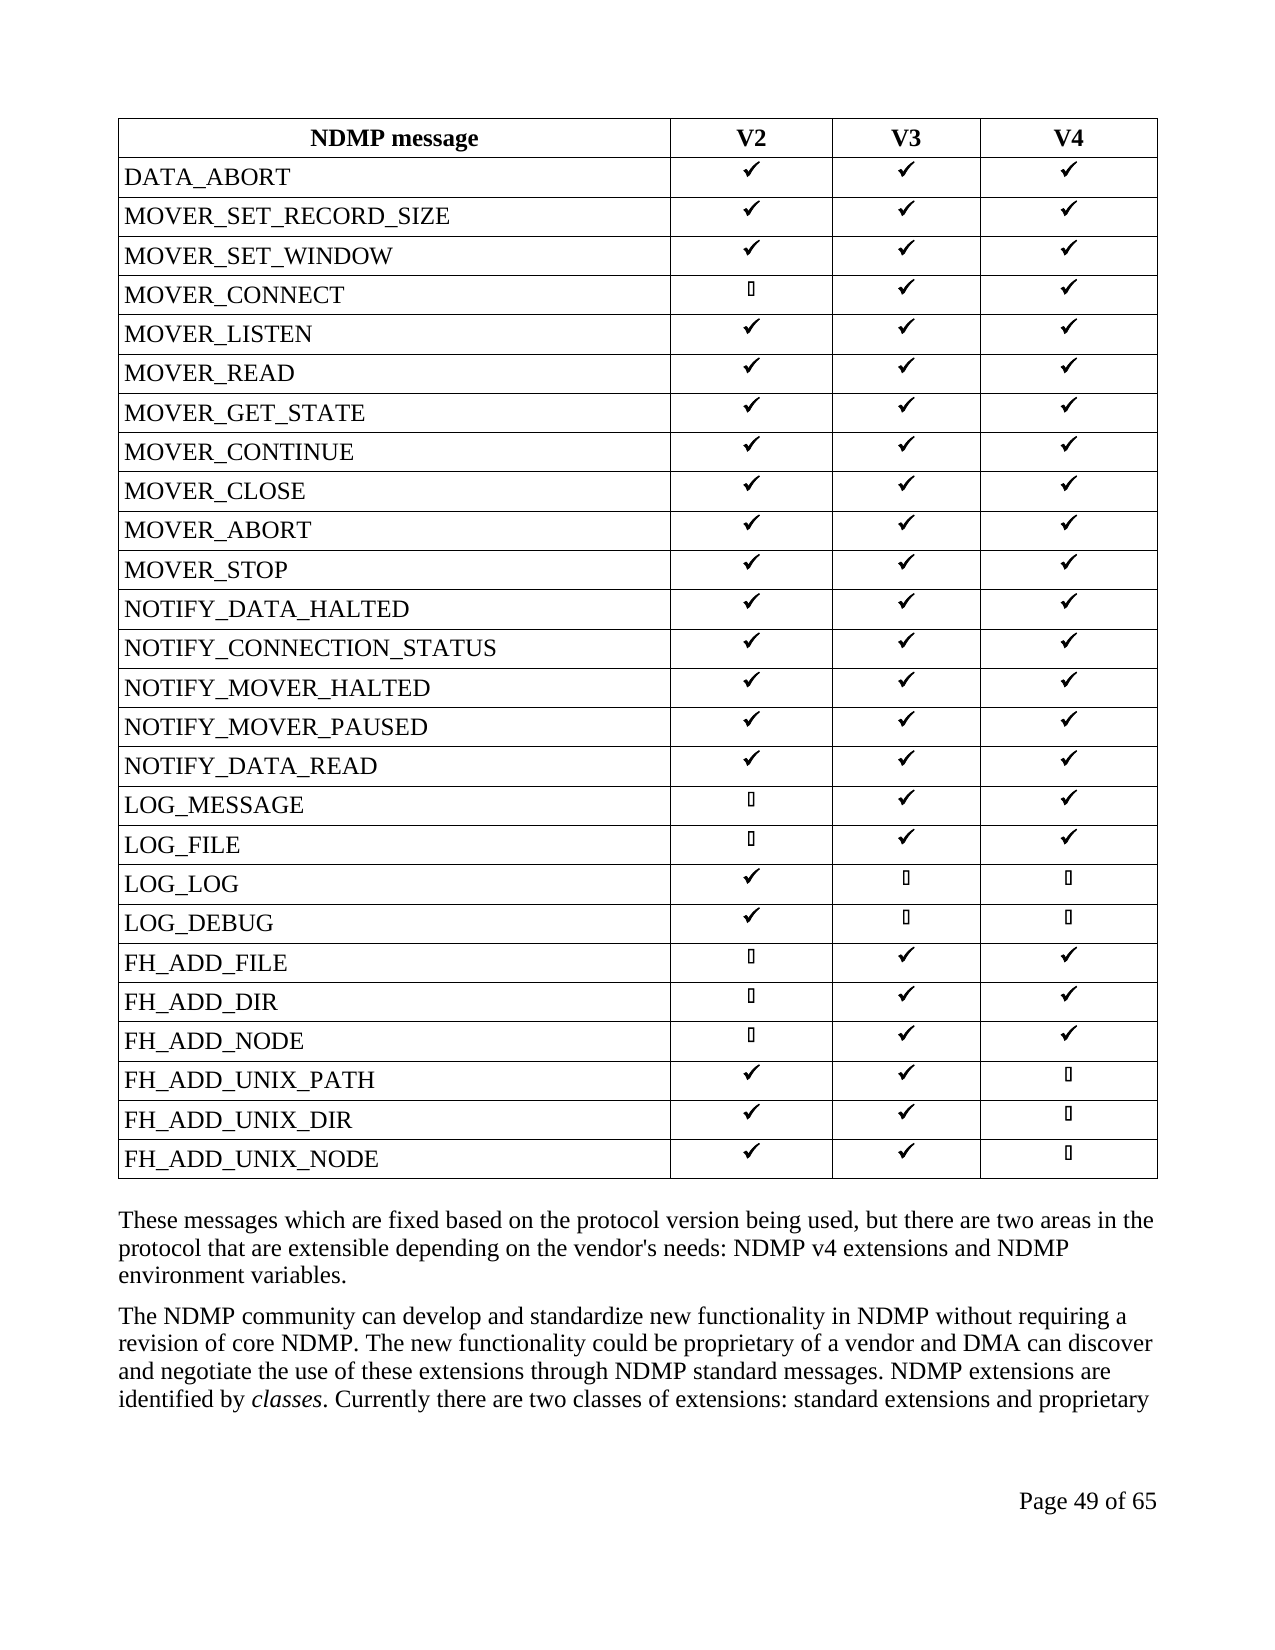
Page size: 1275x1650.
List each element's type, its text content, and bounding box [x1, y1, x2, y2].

table_cell  [671, 276, 832, 314]
table_cell FH_ADD_UNIX_PATH [119, 1062, 670, 1100]
table_cell MOVER_CLOSE [119, 472, 670, 511]
table_cell NOTIFY_DATA_HALTED [119, 590, 670, 629]
table_cell FH_ADD_DIR [119, 983, 670, 1021]
table_cell MOVER_SET_WINDOW [119, 237, 670, 275]
table_cell MOVER_STOP [119, 551, 670, 589]
table_cell  [981, 315, 1157, 354]
table_cell  [671, 590, 832, 629]
table_cell  [671, 198, 832, 236]
table_cell  [833, 1101, 980, 1139]
table_cell  [981, 158, 1157, 197]
table_cell  [981, 865, 1157, 904]
table_cell  [833, 1140, 980, 1178]
table_cell  [671, 865, 832, 904]
table_cell  [833, 472, 980, 511]
table_cell MOVER_GET_STATE [119, 394, 670, 432]
table_cell  [833, 905, 980, 943]
table_cell  [981, 983, 1157, 1021]
table_cell MOVER_CONNECT [119, 276, 670, 314]
table_cell NOTIFY_MOVER_HALTED [119, 669, 670, 707]
table_cell  [981, 787, 1157, 825]
table_cell  [833, 630, 980, 668]
table_cell  [981, 826, 1157, 864]
table_cell  [671, 983, 832, 1021]
table_cell  [671, 1062, 832, 1100]
table_cell  [833, 158, 980, 197]
table_cell  [671, 787, 832, 825]
table_cell LOG_MESSAGE [119, 787, 670, 825]
table_cell  [833, 355, 980, 393]
table_cell  [671, 708, 832, 746]
table_cell  [981, 472, 1157, 511]
table_cell  [981, 1140, 1157, 1178]
table_cell  [833, 669, 980, 707]
table_cell  [833, 1062, 980, 1100]
table_cell  [833, 276, 980, 314]
table_cell  [833, 747, 980, 786]
table_cell  [981, 669, 1157, 707]
table_header V2 [671, 119, 832, 157]
table_cell LOG_FILE [119, 826, 670, 864]
table_cell MOVER_READ [119, 355, 670, 393]
table_cell  [833, 787, 980, 825]
table_cell  [833, 983, 980, 1021]
table_cell  [981, 512, 1157, 550]
table_cell MOVER_ABORT [119, 512, 670, 550]
table_cell  [833, 433, 980, 471]
table_cell  [671, 355, 832, 393]
table_cell DATA_ABORT [119, 158, 670, 197]
table_cell  [981, 276, 1157, 314]
table_cell  [833, 826, 980, 864]
table_cell  [981, 747, 1157, 786]
text The NDMP community can develop and standardize new functionality in NDMP without requiring a revision of core NDMP. The new functionality could be proprietary of a vendor and DMA can discover and negotiate the use of these extensions through NDMP standard messages. NDMP extensions are identified by classes. Currently there are two classes of extensions: standard extensions and proprietary [118, 1302, 1157, 1413]
table_cell  [981, 198, 1157, 236]
table_cell NOTIFY_CONNECTION_STATUS [119, 630, 670, 668]
table_cell  [671, 1101, 832, 1139]
table_cell  [833, 1022, 980, 1061]
table_cell  [671, 630, 832, 668]
table_cell  [671, 747, 832, 786]
table_cell  [671, 826, 832, 864]
table_cell MOVER_LISTEN [119, 315, 670, 354]
table_cell  [671, 237, 832, 275]
table_header V4 [981, 119, 1157, 157]
table_cell  [981, 905, 1157, 943]
table_cell  [833, 237, 980, 275]
table_cell  [833, 198, 980, 236]
table_cell  [833, 551, 980, 589]
table_cell  [981, 590, 1157, 629]
table_cell  [833, 590, 980, 629]
table_cell  [671, 433, 832, 471]
table_cell  [981, 551, 1157, 589]
table_cell  [671, 551, 832, 589]
table_cell  [671, 394, 832, 432]
table_cell  [981, 1062, 1157, 1100]
table_cell NOTIFY_MOVER_PAUSED [119, 708, 670, 746]
table_cell  [671, 1140, 832, 1178]
table_cell  [671, 315, 832, 354]
table_cell  [671, 158, 832, 197]
table_cell  [981, 1022, 1157, 1061]
table_cell  [981, 394, 1157, 432]
table_cell MOVER_SET_RECORD_SIZE [119, 198, 670, 236]
text These messages which are fixed based on the protocol version being used, but there are two areas in the protocol that are extensible depending on the vendor's needs: NDMP v4 extensions and NDMP environment variables. [118, 1206, 1157, 1289]
table_cell  [833, 512, 980, 550]
table_cell FH_ADD_FILE [119, 944, 670, 982]
table_cell  [671, 472, 832, 511]
table_cell  [671, 512, 832, 550]
table_cell  [671, 669, 832, 707]
table_cell NOTIFY_DATA_READ [119, 747, 670, 786]
table_cell  [833, 944, 980, 982]
table_cell FH_ADD_NODE [119, 1022, 670, 1061]
table_cell  [981, 708, 1157, 746]
table_cell FH_ADD_UNIX_DIR [119, 1101, 670, 1139]
table_cell  [981, 1101, 1157, 1139]
table_cell  [981, 433, 1157, 471]
table_cell MOVER_CONTINUE [119, 433, 670, 471]
table_cell LOG_DEBUG [119, 905, 670, 943]
table_cell FH_ADD_UNIX_NODE [119, 1140, 670, 1178]
table_cell  [671, 905, 832, 943]
table_header NDMP message [119, 119, 670, 157]
table_cell  [833, 708, 980, 746]
table_cell  [833, 315, 980, 354]
table_cell  [671, 1022, 832, 1061]
table_header V3 [833, 119, 980, 157]
table_cell  [981, 944, 1157, 982]
table_cell  [833, 394, 980, 432]
table_cell  [981, 355, 1157, 393]
table_cell  [981, 237, 1157, 275]
table_cell  [671, 944, 832, 982]
table_cell  [981, 630, 1157, 668]
table_cell  [833, 865, 980, 904]
table_cell LOG_LOG [119, 865, 670, 904]
